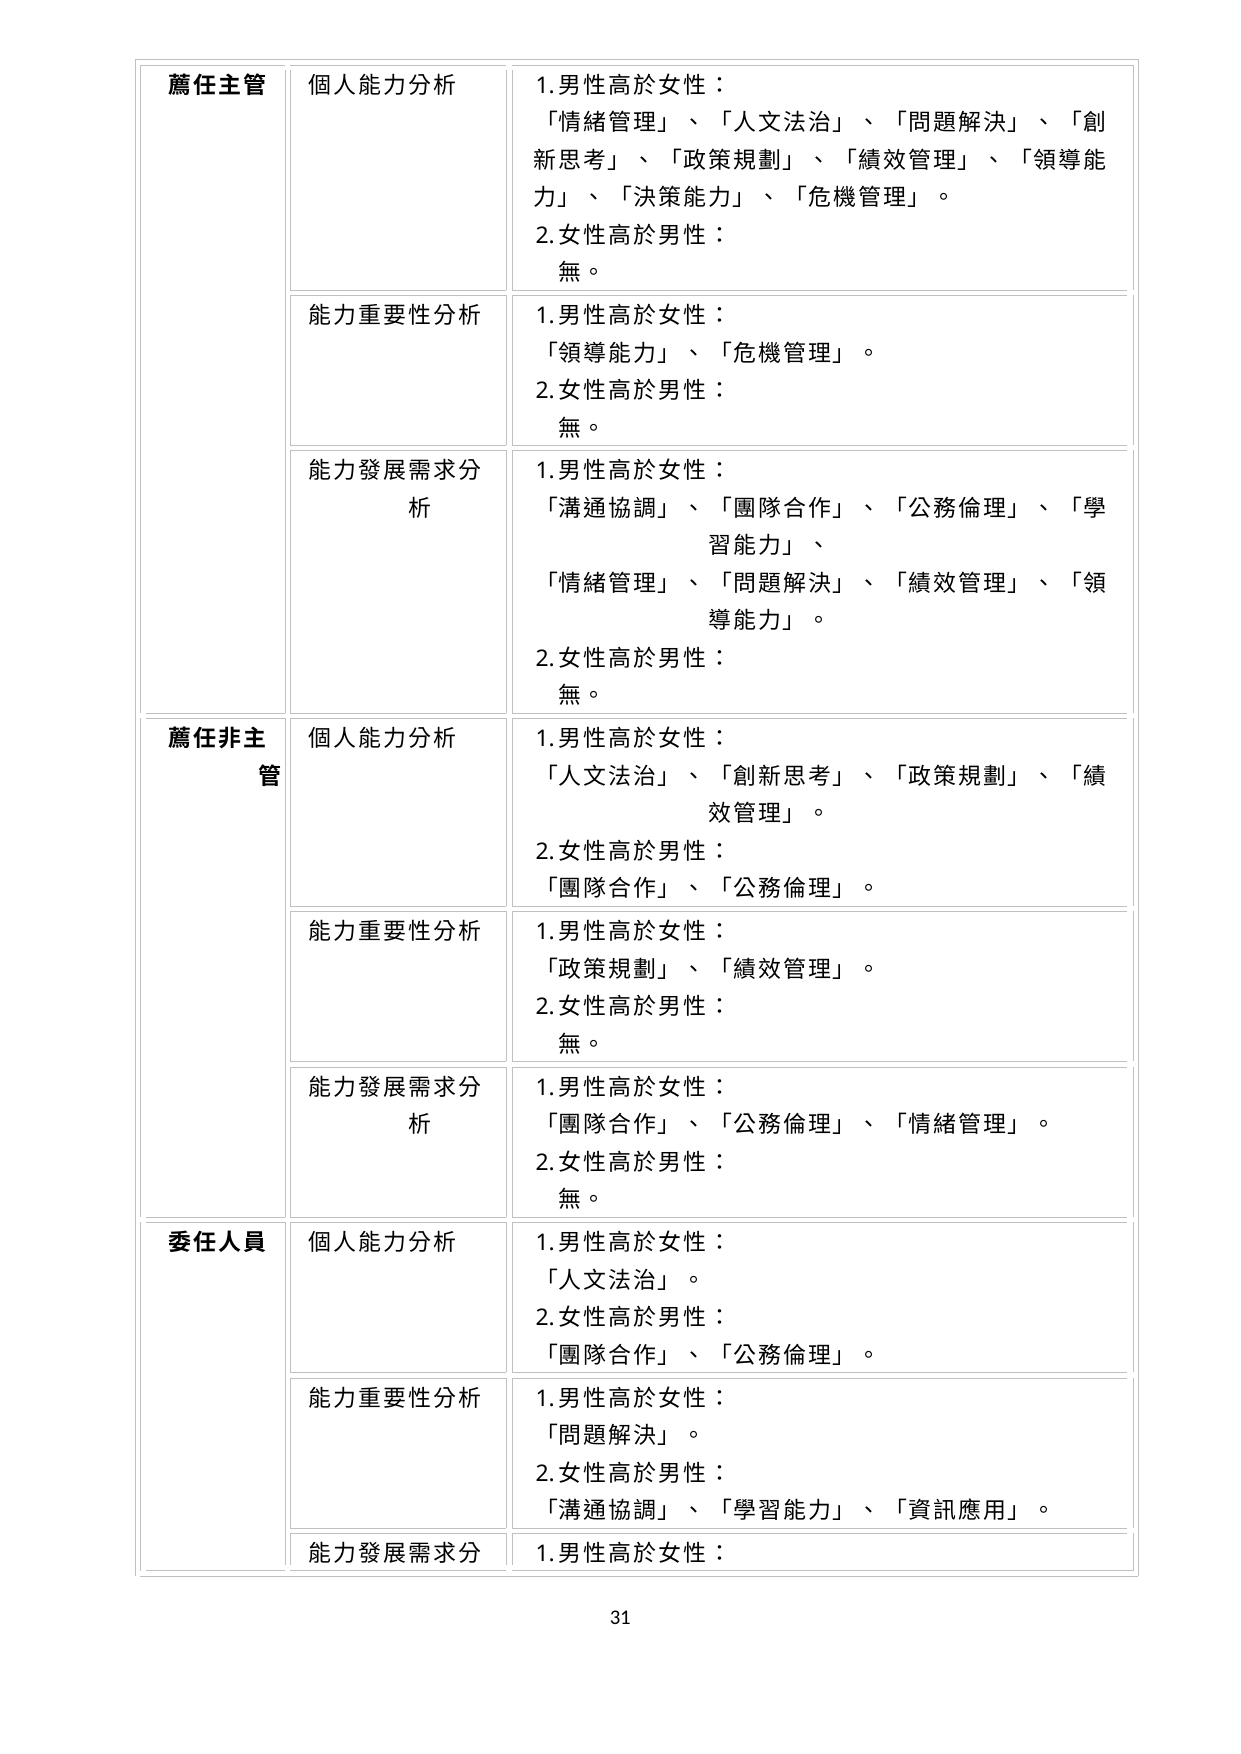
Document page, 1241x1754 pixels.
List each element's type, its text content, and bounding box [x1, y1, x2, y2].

table_cell 能力發展需求分 [288, 1528, 509, 1570]
table_cell 1.男性高於女性： [509, 1528, 1135, 1570]
table_cell 薦任非主管 [138, 713, 287, 1217]
table_cell 1.男性高於女性： 「人文法治」。 2.女性高於男性： 「團隊合作」、「公務倫理」。 [509, 1217, 1135, 1372]
table_cell 薦任主管 [138, 60, 287, 713]
table_cell 1.男性高於女性： 「團隊合作」、「公務倫理」、「情緒管理」。 2.女性高於男性： 無。 [509, 1061, 1135, 1217]
table_cell 1.男性高於女性： 「人文法治」、「創新思考」、「政策規劃」、「績效管理」。 2.女性高於男性： 「團隊合作」、「公務倫理」。 [509, 713, 1135, 906]
table_cell 1.男性高於女性： 「問題解決」。 2.女性高於男性： 「溝通協調」、「學習能力」、「資訊應用」。 [509, 1372, 1135, 1527]
table_cell 個人能力分析 [288, 713, 509, 906]
table_cell 能力重要性分析 [288, 290, 509, 445]
table_cell 委任人員 [138, 1217, 287, 1570]
table_cell 能力發展需求分析 [288, 445, 509, 713]
table_cell 個人能力分析 [288, 60, 509, 289]
table_cell 1.男性高於女性： 「溝通協調」、「團隊合作」、「公務倫理」、「學習能力」、 「情緒管理」、「問題解決」、「績效管理」、「領導能力」。 2.女性高於男性： 無。 [509, 445, 1135, 713]
table_cell 個人能力分析 [288, 1217, 509, 1372]
table_cell 能力重要性分析 [288, 1372, 509, 1527]
table_cell 1.男性高於女性： 「政策規劃」、「績效管理」。 2.女性高於男性： 無。 [509, 906, 1135, 1061]
table_cell 1.男性高於女性： 「情緒管理」、「人文法治」、「問題解決」、「創新思考」、「政策規劃」、「績效管理」、「領導能力」、「決策能力」、「危機管理」。 2.女性高於男性： 無。 [509, 60, 1135, 289]
table_cell 能力發展需求分析 [288, 1061, 509, 1217]
table_cell 1.男性高於女性： 「領導能力」、「危機管理」。 2.女性高於男性： 無。 [509, 290, 1135, 445]
table_cell 能力重要性分析 [288, 906, 509, 1061]
